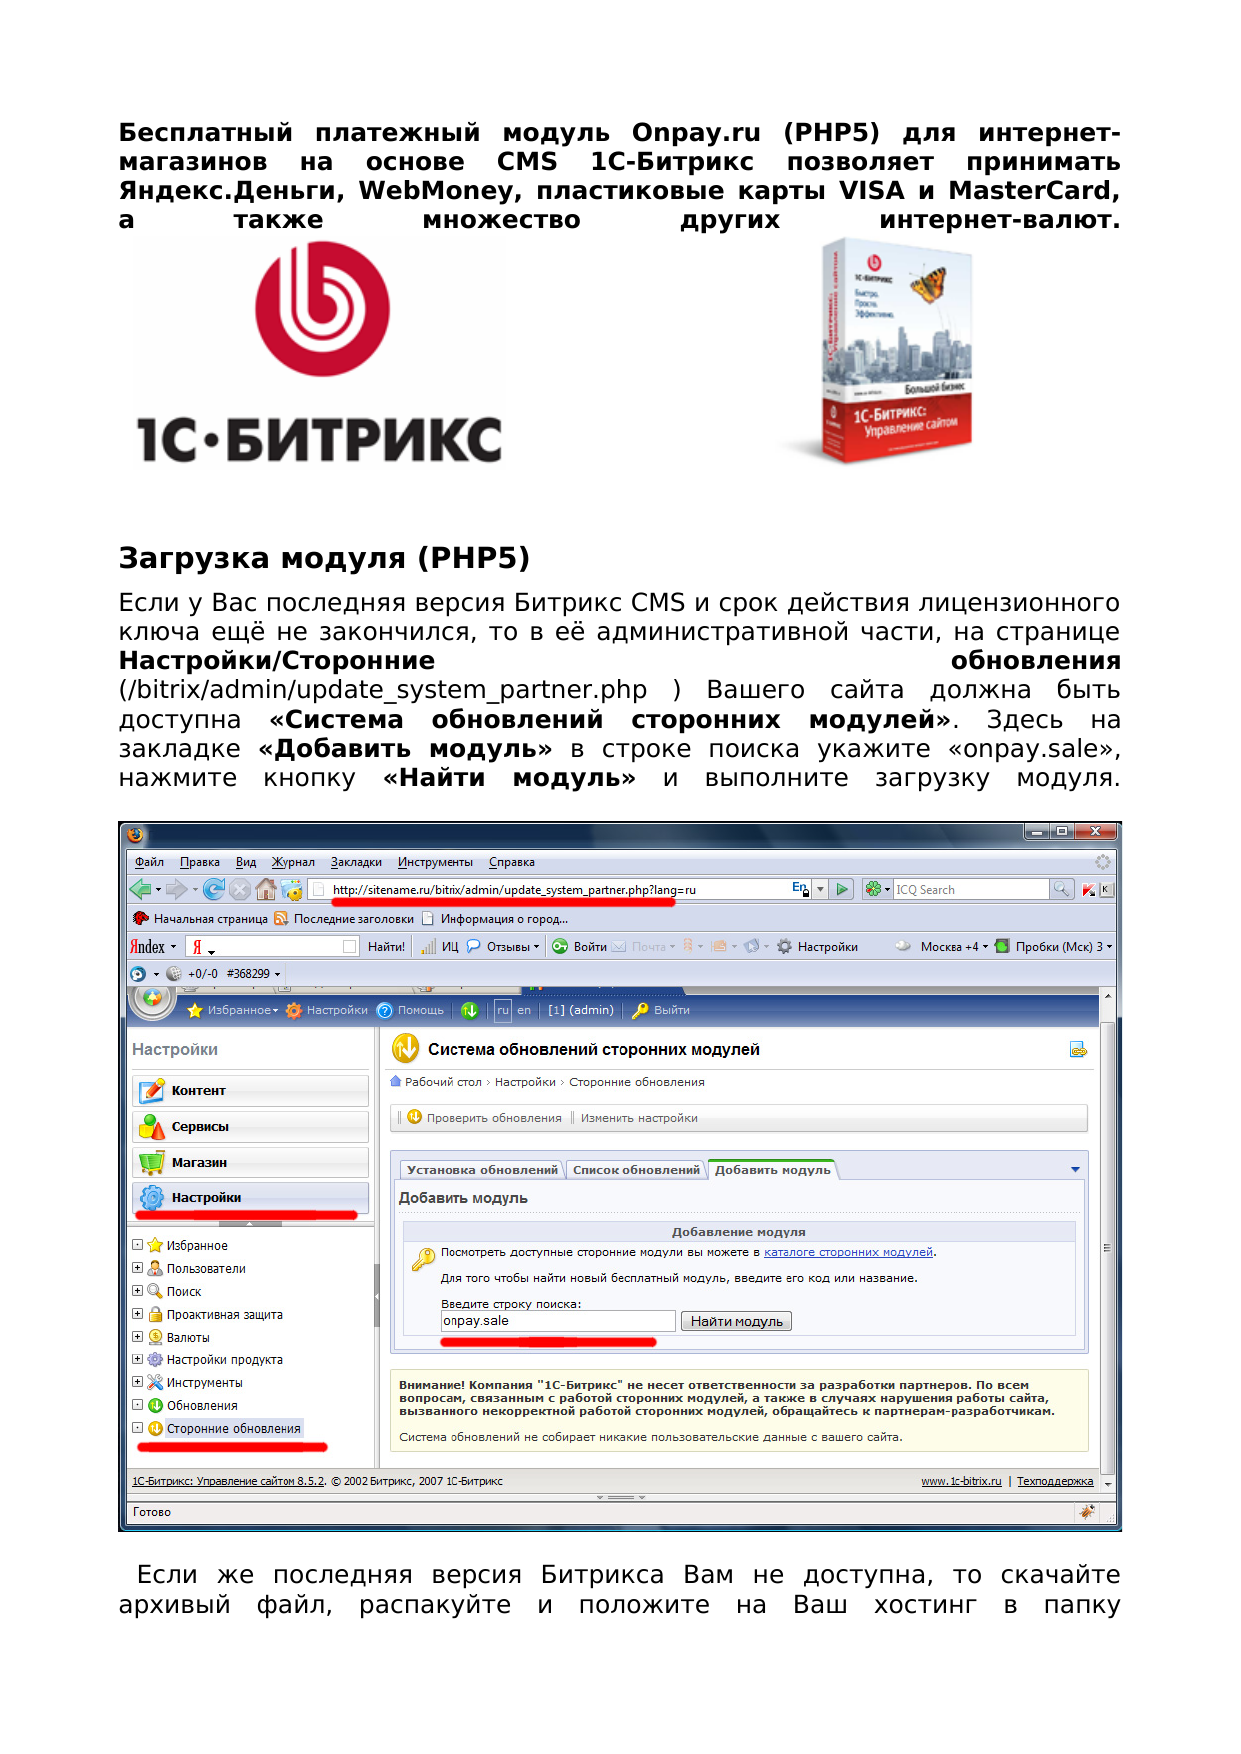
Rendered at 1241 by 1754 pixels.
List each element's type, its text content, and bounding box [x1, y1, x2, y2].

picture [126, 234, 986, 470]
text Если у Вас последняя версия Битрикс CMS и срок действия лицензионного ключа ещё не закончился, то в её административной части, на странице Настройки/Сторонние обновления (/bitrix/admin/update_system_partner.php ) Вашего сайта должна быть доступна «Система обновлений сторонних модулей». Здесь на закладке «Добавить модуль» в строке поиска укажите «onpay.sale», нажмите кнопку «Найти модуль» и выполните загрузку модуля. [118, 588, 1122, 821]
text Если же последняя версия Битрикса Вам не доступна, то скачайте архивый файл, распакуйте и положите на Ваш хостинг в папку [118, 1532, 1122, 1619]
subtitle Загрузка модуля (PHP5) [118, 542, 1122, 576]
picture [118, 821, 1123, 1532]
text Бесплатный платежный модуль Onpay.ru (PHP5) для интернет-магазинов на основе CMS 1C-Битрикс позволяет принимать Яндекс.Деньги, WebMoney, пластиковые карты VISA и MasterCard, а также множество других интернет-валют. [118, 118, 1122, 504]
